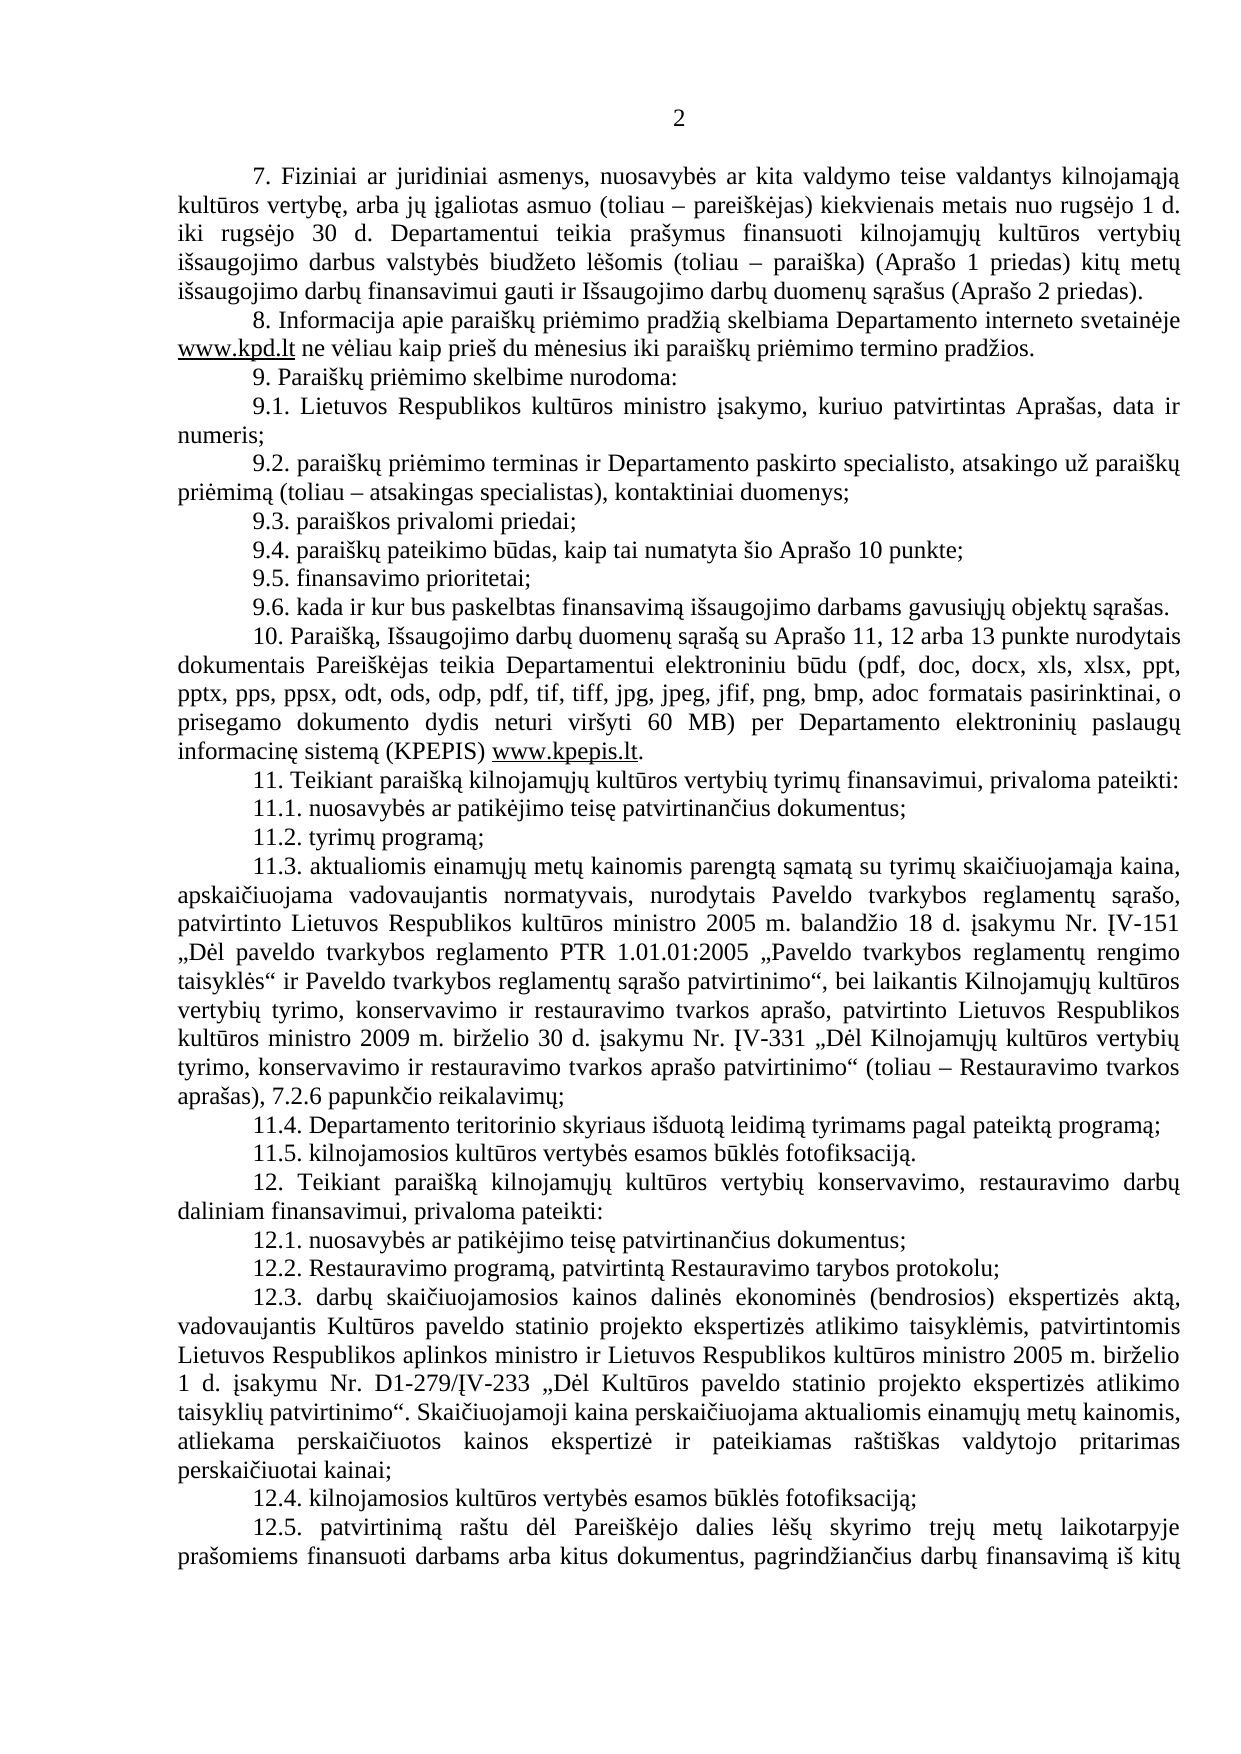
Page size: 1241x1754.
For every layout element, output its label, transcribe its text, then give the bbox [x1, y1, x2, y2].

text 9.1. Lietuvos Respublikos kultūros ministro įsakymo, kuriuo patvirtintas Aprašas, data ir numeris; [177, 391, 1181, 448]
text 11.4. Departamento teritorinio skyriaus išduotą leidimą tyrimams pagal pateiktą programą; [177, 1110, 1181, 1138]
text 8. Informacija apie paraiškų priėmimo pradžią skelbiama Departamento interneto svetainėje www.kpd.lt ne vėliau kaip prieš du mėnesius iki paraiškų priėmimo termino pradžios. [177, 305, 1181, 362]
text 10. Paraišką, Išsaugojimo darbų duomenų sąrašą su Aprašo 11, 12 arba 13 punkte nurodytais dokumentais Pareiškėjas teikia Departamentui elektroniniu būdu (pdf, doc, docx, xls, xlsx, ppt, pptx, pps, ppsx, odt, ods, odp, pdf, tif, tiff, jpg, jpeg, jfif, png, bmp, adoc formatais pasirinktinai, o prisegamo dokumento dydis neturi viršyti 60 MB) per Departamento elektroninių paslaugų informacinę sistemą (KPEPIS) www.kpepis.lt. [177, 621, 1181, 765]
text 11. Teikiant paraišką kilnojamųjų kultūros vertybių tyrimų finansavimui, privaloma pateikti: [177, 765, 1181, 793]
text 12.3. darbų skaičiuojamosios kainos dalinės ekonominės (bendrosios) ekspertizės aktą, vadovaujantis Kultūros paveldo statinio projekto ekspertizės atlikimo taisyklėmis, patvirtintomis Lietuvos Respublikos aplinkos ministro ir Lietuvos Respublikos kultūros ministro 2005 m. birželio 1 d. įsakymu Nr. D1-279/ĮV-233 „Dėl Kultūros paveldo statinio projekto ekspertizės atlikimo taisyklių patvirtinimo“. Skaičiuojamoji kaina perskaičiuojama aktualiomis einamųjų metų kainomis, atliekama perskaičiuotos kainos ekspertizė ir pateikiamas raštiškas valdytojo pritarimas perskaičiuotai kainai; [177, 1282, 1181, 1483]
text 9.2. paraiškų priėmimo terminas ir Departamento paskirto specialisto, atsakingo už paraiškų priėmimą (toliau – atsakingas specialistas), kontaktiniai duomenys; [177, 448, 1181, 506]
text 11.5. kilnojamosios kultūros vertybės esamos būklės fotofiksaciją. [177, 1138, 1181, 1167]
text 12.2. Restauravimo programą, patvirtintą Restauravimo tarybos protokolu; [177, 1253, 1181, 1282]
text 11.2. tyrimų programą; [177, 822, 1181, 851]
text 9.6. kada ir kur bus paskelbtas finansavimą išsaugojimo darbams gavusiųjų objektų sąrašas. [177, 592, 1181, 621]
text 12.5. patvirtinimą raštu dėl Pareiškėjo dalies lėšų skyrimo trejų metų laikotarpyje prašomiems finansuoti darbams arba kitus dokumentus, pagrindžiančius darbų finansavimą iš kitų [177, 1512, 1181, 1570]
text 9. Paraiškų priėmimo skelbime nurodoma: [177, 362, 1181, 391]
text 9.5. finansavimo prioritetai; [177, 563, 1181, 592]
text 12.1. nuosavybės ar patikėjimo teisę patvirtinančius dokumentus; [177, 1225, 1181, 1253]
text 9.4. paraiškų pateikimo būdas, kaip tai numatyta šio Aprašo 10 punkte; [177, 535, 1181, 563]
text 12.4. kilnojamosios kultūros vertybės esamos būklės fotofiksaciją; [177, 1483, 1181, 1512]
text 11.1. nuosavybės ar patikėjimo teisę patvirtinančius dokumentus; [177, 793, 1181, 822]
text 9.3. paraiškos privalomi priedai; [177, 506, 1181, 535]
text 7. Fiziniai ar juridiniai asmenys, nuosavybės ar kita valdymo teise valdantys kilnojamąją kultūros vertybę, arba jų įgaliotas asmuo (toliau – pareiškėjas) kiekvienais metais nuo rugsėjo 1 d. iki rugsėjo 30 d. Departamentui teikia prašymus finansuoti kilnojamųjų kultūros vertybių išsaugojimo darbus valstybės biudžeto lėšomis (toliau – paraiška) (Aprašo 1 priedas) kitų metų išsaugojimo darbų finansavimui gauti ir Išsaugojimo darbų duomenų sąrašus (Aprašo 2 priedas). [177, 161, 1181, 305]
text 11.3. aktualiomis einamųjų metų kainomis parengtą sąmatą su tyrimų skaičiuojamąja kaina, apskaičiuojama vadovaujantis normatyvais, nurodytais Paveldo tvarkybos reglamentų sąrašo, patvirtinto Lietuvos Respublikos kultūros ministro 2005 m. balandžio 18 d. įsakymu Nr. ĮV-151 „Dėl paveldo tvarkybos reglamento PTR 1.01.01:2005 „Paveldo tvarkybos reglamentų rengimo taisyklės“ ir Paveldo tvarkybos reglamentų sąrašo patvirtinimo“, bei laikantis Kilnojamųjų kultūros vertybių tyrimo, konservavimo ir restauravimo tvarkos aprašo, patvirtinto Lietuvos Respublikos kultūros ministro 2009 m. birželio 30 d. įsakymu Nr. ĮV-331 „Dėl Kilnojamųjų kultūros vertybių tyrimo, konservavimo ir restauravimo tvarkos aprašo patvirtinimo“ (toliau – Restauravimo tvarkos aprašas), 7.2.6 papunkčio reikalavimų; [177, 851, 1181, 1110]
text 12. Teikiant paraišką kilnojamųjų kultūros vertybių konservavimo, restauravimo darbų daliniam finansavimui, privaloma pateikti: [177, 1167, 1181, 1225]
